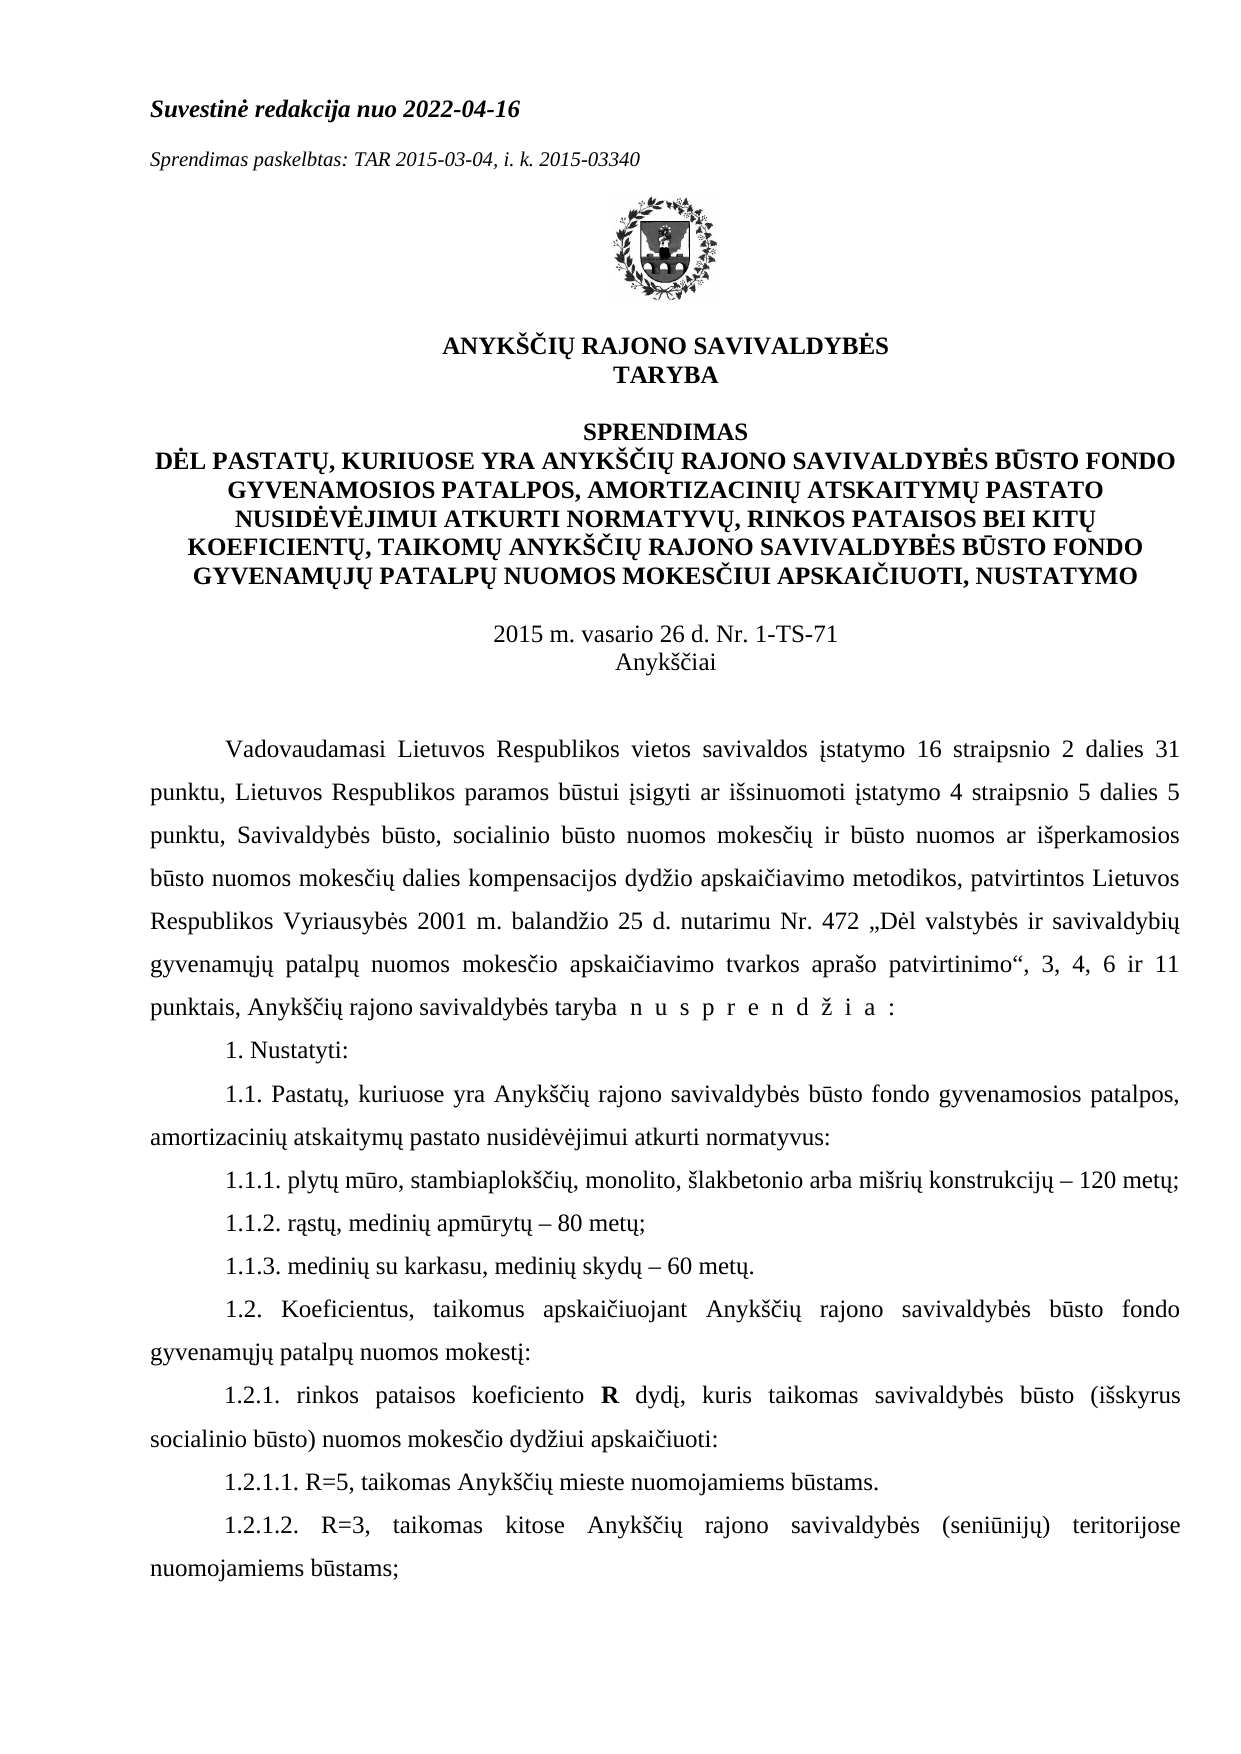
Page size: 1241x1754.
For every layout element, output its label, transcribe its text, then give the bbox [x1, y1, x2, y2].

text Sprendimas paskelbtas: TAR 2015-03-04, i. k. 2015-03340 [150, 146, 1181, 171]
text DĖL PASTATŲ, KURIUOSE YRA ANYKŠČIŲ RAJONO SAVIVALDYBĖS BŪSTO FONDO GYVENAMOSIOS PATALPOS, AMORTIZACINIŲ ATSKAITYMų PASTATO NUSIDĖVĖJIMUI ATKURTI NORMATYVŲ, RINKOS PATAISOS BEI KITŲ KOEFICIENTŲ, TAIKOMŲ ANYKŠČIŲ RAJONO SAVIVALDYBĖS BŪSTO FONDO GYVENAMŲJŲ PATALPŲ NUOMOS MOKESČIUI APSKAIČIUOTI, NUSTATYMO [150, 446, 1181, 590]
text TARYBA [150, 360, 1181, 389]
text 1.2.1.1. R=5, taikomas Anykščių mieste nuomojamiems būstams. [150, 1467, 1181, 1496]
text 1.1.3. medinių su karkasu, medinių skydų – 60 metų. [150, 1251, 1181, 1280]
text 1.1.1. plytų mūro, stambiaplokščių, monolito, šlakbetonio arba mišrių konstrukcijų – 120 metų; [150, 1165, 1181, 1194]
text Vadovaudamasi Lietuvos Respublikos vietos savivaldos įstatymo 16 straipsnio 2 dalies 31 punktu, Lietuvos Respublikos paramos būstui įsigyti ar išsinuomoti įstatymo 4 straipsnio 5 dalies 5 punktu, Savivaldybės būsto, socialinio būsto nuomos mokesčių ir būsto nuomos ar išperkamosios būsto nuomos mokesčių dalies kompensacijos dydžio apskaičiavimo metodikos, patvirtintos Lietuvos Respublikos Vyriausybės 2001 m. balandžio 25 d. nutarimu Nr. 472 „Dėl valstybės ir savivaldybių gyvenamųjų patalpų nuomos mokesčio apskaičiavimo tvarkos aprašo patvirtinimo“, 3, 4, 6 ir 11 punktais, Anykščių rajono savivaldybės taryba nusprendžia: [150, 734, 1181, 1021]
text Anykščiai [150, 647, 1181, 676]
text Suvestinė redakcija nuo 2022-04-16 [150, 94, 1181, 122]
text 1.2. Koeficientus, taikomus apskaičiuojant Anykščių rajono savivaldybės būsto fondo gyvenamųjų patalpų nuomos mokestį: [150, 1294, 1181, 1366]
text 1.1. Pastatų, kuriuose yra Anykščių rajono savivaldybės būsto fondo gyvenamosios patalpos, amortizacinių atskaitymų pastato nusidėvėjimui atkurti normatyvus: [150, 1079, 1181, 1151]
text 1. Nustatyti: [187, 1036, 1181, 1064]
text 2015 m. vasario 26 d. Nr. 1-TS-71 [150, 619, 1181, 647]
text 1.2.1.2. R=3, taikomas kitose Anykščių rajono savivaldybės (seniūnijų) teritorijose nuomojamiems būstams; [150, 1510, 1181, 1582]
text 1.2.1. rinkos pataisos koeficiento R dydį, kuris taikomas savivaldybės būsto (išskyrus socialinio būsto) nuomos mokesčio dydžiui apskaičiuoti: [150, 1381, 1181, 1452]
text 1.1.2. rąstų, medinių apmūrytų – 80 metų; [150, 1208, 1181, 1237]
text ANYKŠČIŲ RAJONO SAVIVALDYBĖS [150, 331, 1181, 360]
text SPRENDIMAS [150, 417, 1181, 446]
